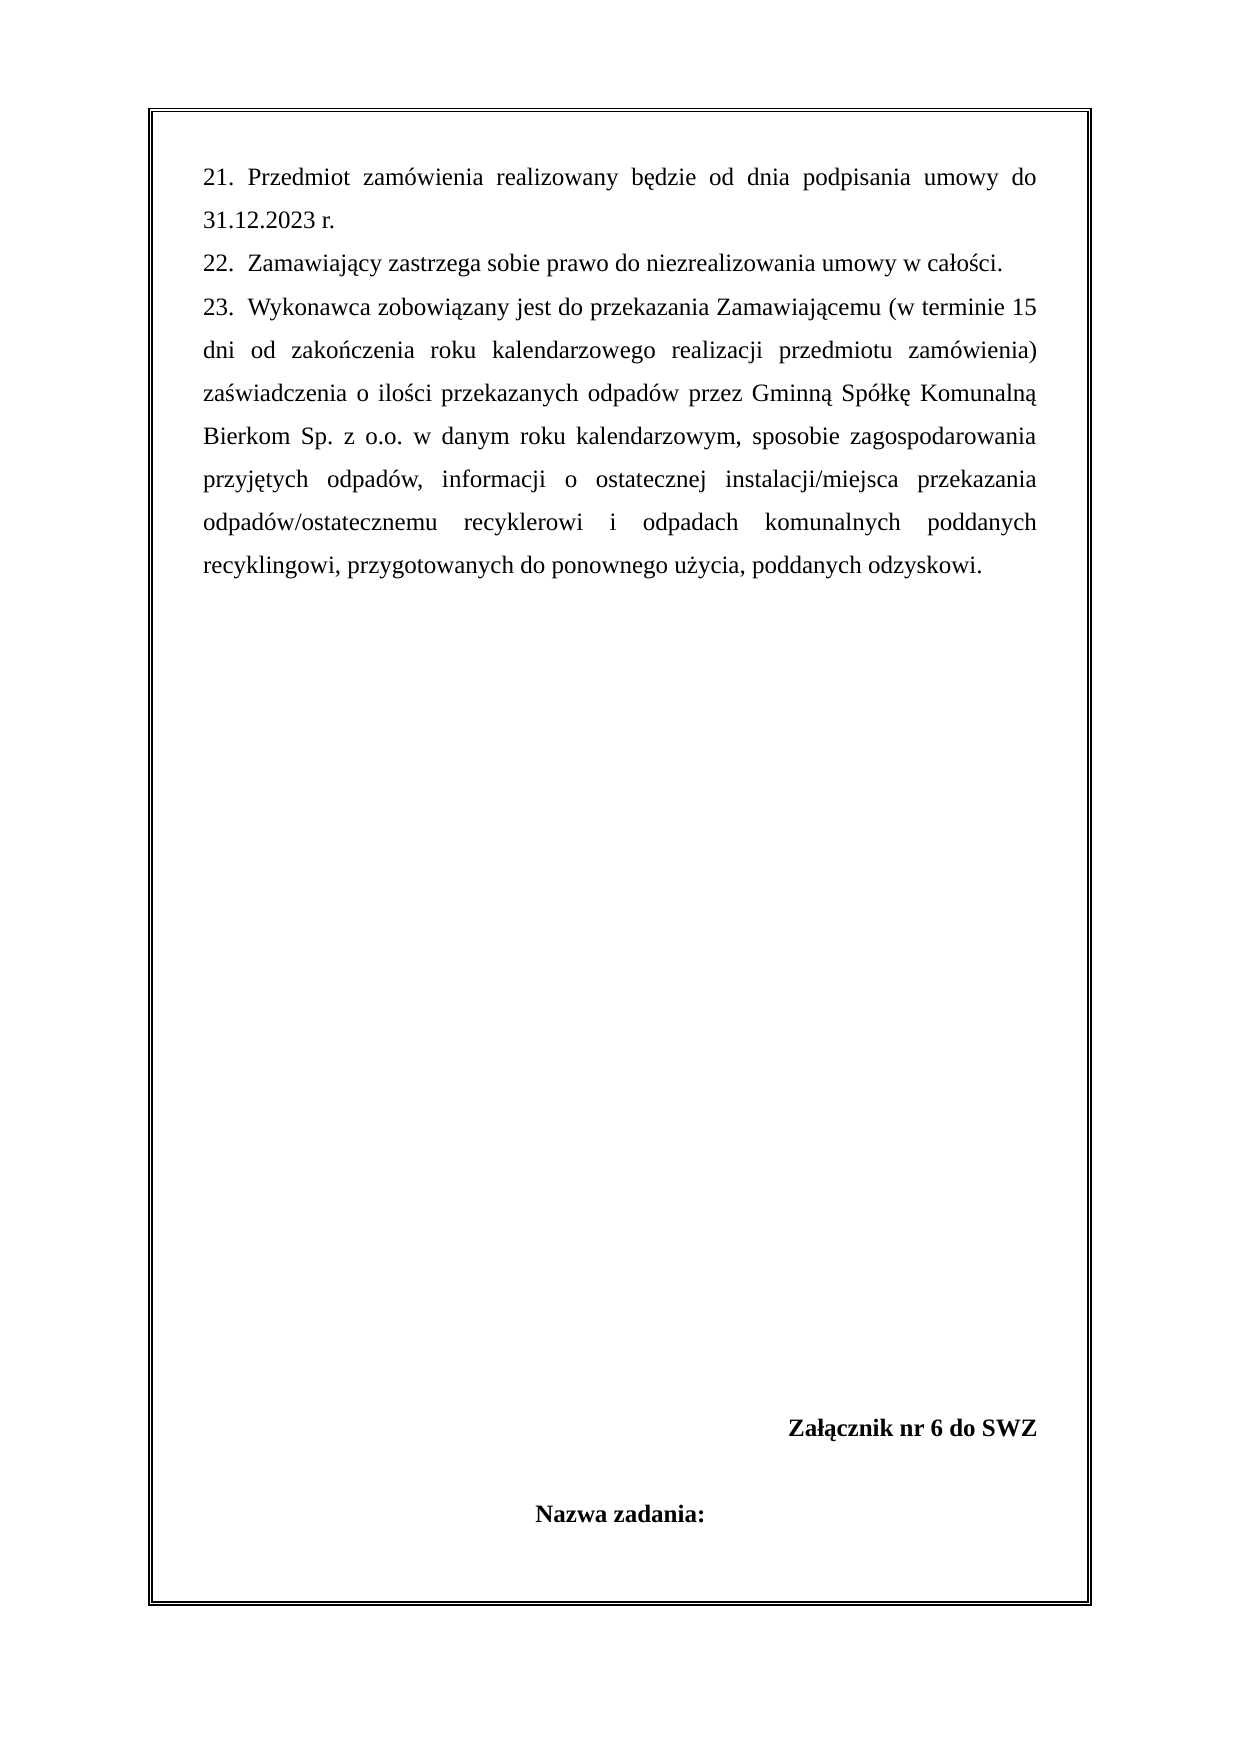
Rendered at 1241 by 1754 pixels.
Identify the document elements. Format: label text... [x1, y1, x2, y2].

text Załącznik nr 6 do SWZ [203, 1413, 1037, 1442]
list Przedmiot zamówienia realizowany będzie od dnia podpisania umowy do 31.12.2023 r. [203, 162, 1037, 234]
list Zamawiający zastrzega sobie prawo do niezrealizowania umowy w całości. [203, 248, 1037, 277]
text Nazwa zadania: [203, 1499, 1037, 1528]
list Wykonawca zobowiązany jest do przekazania Zamawiającemu (w terminie 15 dni od zakończenia roku kalendarzowego realizacji przedmiotu zamówienia) zaświadczenia o ilości przekazanych odpadów przez Gminną Spółkę Komunalną Bierkom Sp. z o.o. w danym roku kalendarzowym, sposobie zagospodarowania przyjętych odpadów, informacji o ostatecznej instalacji/miejsca przekazania odpadów/ostatecznemu recyklerowi i odpadach komunalnych poddanych recyklingowi, przygotowanych do ponownego użycia, poddanych odzyskowi. [203, 292, 1037, 579]
